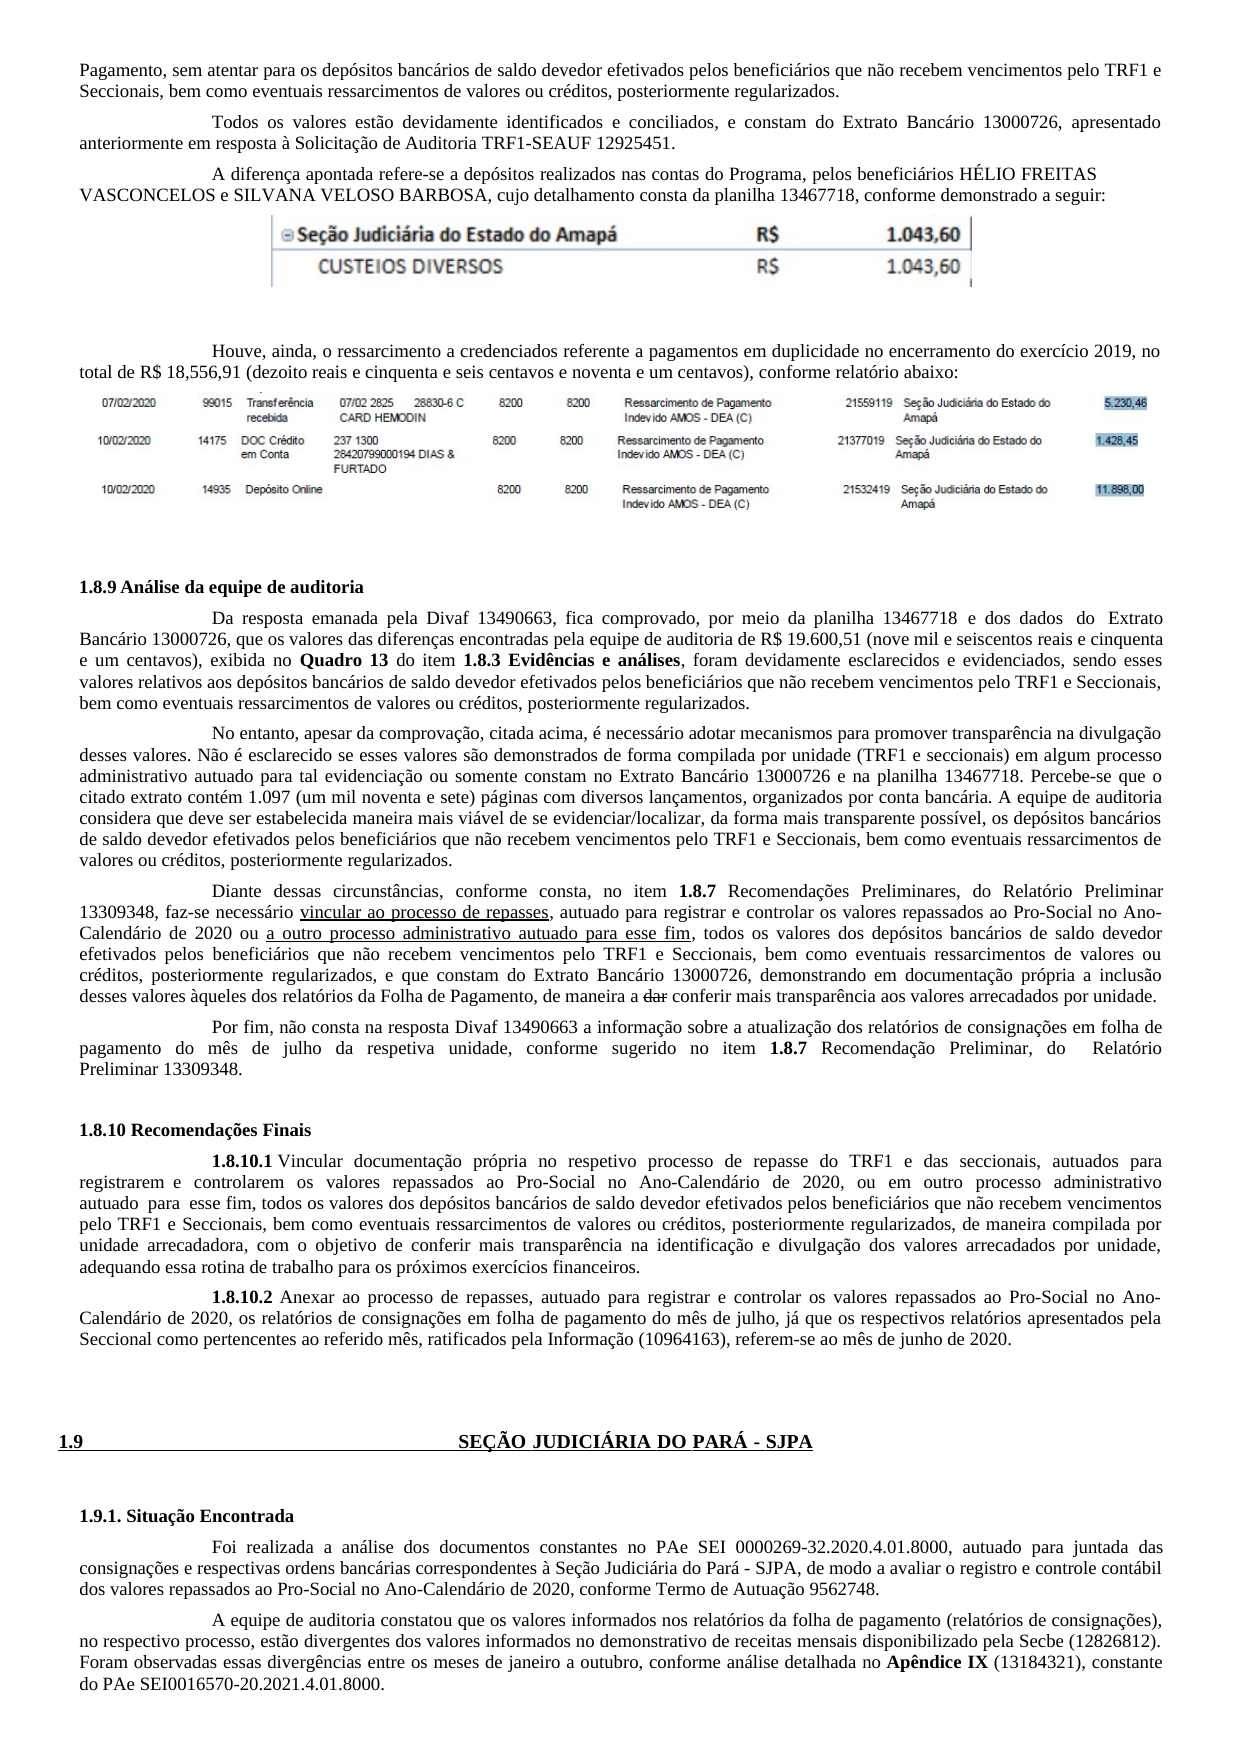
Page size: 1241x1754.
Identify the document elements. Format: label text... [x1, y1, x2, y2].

list Anexar ao processo de repasses, autuado para registrar e controlar os valores repassados ao Pro-Social no Ano- Calendário de 2020, os relatórios de consignações em folha de pagamento do mês de julho, já que os respectivos relatórios apresentados pela Seccional como pertencentes ao referido mês, ratificados pela Informação (10964163), referem-se ao mês de junho de 2020. [79, 1286, 1163, 1350]
text A diferença apontada refere-se a depósitos realizados nas contas do Programa, pelos beneficiários HÉLIO FREITAS VASCONCELOS e SILVANA VELOSO BARBOSA, cujo detalhamento consta da planilha 13467718, conforme demonstrado a seguir: [79, 163, 1184, 205]
subtitle 1.9.1. Situação Encontrada [79, 1505, 1184, 1527]
text Houve, ainda, o ressarcimento a credenciados referente a pagamentos em duplicidade no encerramento do exercício 2019, no total de R$ 18,556,91 (dezoito reais e cinquenta e seis centavos e noventa e um centavos), conforme relatório abaixo: [79, 340, 1163, 382]
subtitle Análise da equipe de auditoria [79, 576, 1184, 598]
text A equipe de auditoria constatou que os valores informados nos relatórios da folha de pagamento (relatórios de consignações), no respectivo processo, estão divergentes dos valores informados no demonstrativo de receitas mensais disponibilizado pela Secbe (12826812). Foram observadas essas divergências entre os meses de janeiro a outubro, conforme análise detalhada no Apêndice IX (13184321), constante do PAe SEI0016570-20.2021.4.01.8000. [79, 1609, 1163, 1694]
list Vincular documentação própria no respetivo processo de repasse do TRF1 e das seccionais, autuados para registrarem e controlarem os valores repassados ao Pro-Social no Ano-Calendário de 2020, ou em outro processo administrativo autuado para esse fim, todos os valores dos depósitos bancários de saldo devedor efetivados pelos beneficiários que não recebem vencimentos pelo TRF1 e Seccionais, bem como eventuais ressarcimentos de valores ou créditos, posteriormente regularizados, de maneira compilada por unidade arrecadadora, com o objetivo de conferir mais transparência na identificação e divulgação dos valores arrecadados por unidade, adequando essa rotina de trabalho para os próximos exercícios financeiros. [79, 1150, 1163, 1277]
text Foi realizada a análise dos documentos constantes no PAe SEI 0000269-32.2020.4.01.8000, autuado para juntada das consignações e respectivas ordens bancárias correspondentes à Seção Judiciária do Pará - SJPA, de modo a avaliar o registro e controle contábil dos valores repassados ao Pro-Social no Ano-Calendário de 2020, conforme Termo de Autuação 9562748. [79, 1536, 1163, 1600]
subtitle Recomendações Finais [79, 1119, 1184, 1141]
text No entanto, apesar da comprovação, citada acima, é necessário adotar mecanismos para promover transparência na divulgação desses valores. Não é esclarecido se esses valores são demonstrados de forma compilada por unidade (TRF1 e seccionais) em algum processo administrativo autuado para tal evidenciação ou somente constam no Extrato Bancário 13000726 e na planilha 13467718. Percebe-se que o citado extrato contém 1.097 (um mil noventa e sete) páginas com diversos lançamentos, organizados por conta bancária. A equipe de auditoria considera que deve ser estabelecida maneira mais viável de se evidenciar/localizar, da forma mais transparente possível, os depósitos bancários de saldo devedor efetivados pelos beneficiários que não recebem vencimentos pelo TRF1 e Seccionais, bem como eventuais ressarcimentos de valores ou créditos, posteriormente regularizados. [79, 722, 1163, 871]
picture [101, 392, 1148, 424]
subtitle SEÇÃO JUDICIÁRIA DO PARÁ - SJPA [58, 1430, 1184, 1453]
text Da resposta emanada pela Divaf 13490663, fica comprovado, por meio da planilha 13467718 e dos dados do Extrato Bancário 13000726, que os valores das diferenças encontradas pela equipe de auditoria de R$ 19.600,51 (nove mil e seiscentos reais e cinquenta e um centavos), exibida no Quadro 13 do item 1.8.3 Evidências e análises, foram devidamente esclarecidos e evidenciados, sendo esses valores relativos aos depósitos bancários de saldo devedor efetivados pelos beneficiários que não recebem vencimentos pelo TRF1 e Seccionais, bem como eventuais ressarcimentos de valores ou créditos, posteriormente regularizados. [79, 607, 1163, 713]
picture [101, 484, 1145, 510]
text Todos os valores estão devidamente identificados e conciliados, e constam do Extrato Bancário 13000726, apresentado anteriormente em resposta à Solicitação de Auditoria TRF1-SEAUF 12925451. [79, 111, 1163, 153]
text Por fim, não consta na resposta Divaf 13490663 a informação sobre a atualização dos relatórios de consignações em folha de pagamento do mês de julho da respetiva unidade, conforme sugerido no item 1.8.7 Recomendação Preliminar, do Relatório Preliminar 13309348. [79, 1016, 1163, 1080]
picture [271, 215, 972, 287]
picture [97, 433, 1139, 473]
text Diante dessas circunstâncias, conforme consta, no item 1.8.7 Recomendações Preliminares, do Relatório Preliminar 13309348, faz-se necessário vincular ao processo de repasses, autuado para registrar e controlar os valores repassados ao Pro-Social no Ano-Calendário de 2020 ou a outro processo administrativo autuado para esse fim, todos os valores dos depósitos bancários de saldo devedor efetivados pelos beneficiários que não recebem vencimentos pelo TRF1 e Seccionais, bem como eventuais ressarcimentos de valores ou créditos, posteriormente regularizados, e que constam do Extrato Bancário 13000726, demonstrando em documentação própria a inclusão desses valores àqueles dos relatórios da Folha de Pagamento, de maneira a dar conferir mais transparência aos valores arrecadados por unidade. [79, 879, 1163, 1007]
text Pagamento, sem atentar para os depósitos bancários de saldo devedor efetivados pelos beneficiários que não recebem vencimentos pelo TRF1 e Seccionais, bem como eventuais ressarcimentos de valores ou créditos, posteriormente regularizados. [79, 59, 1164, 102]
